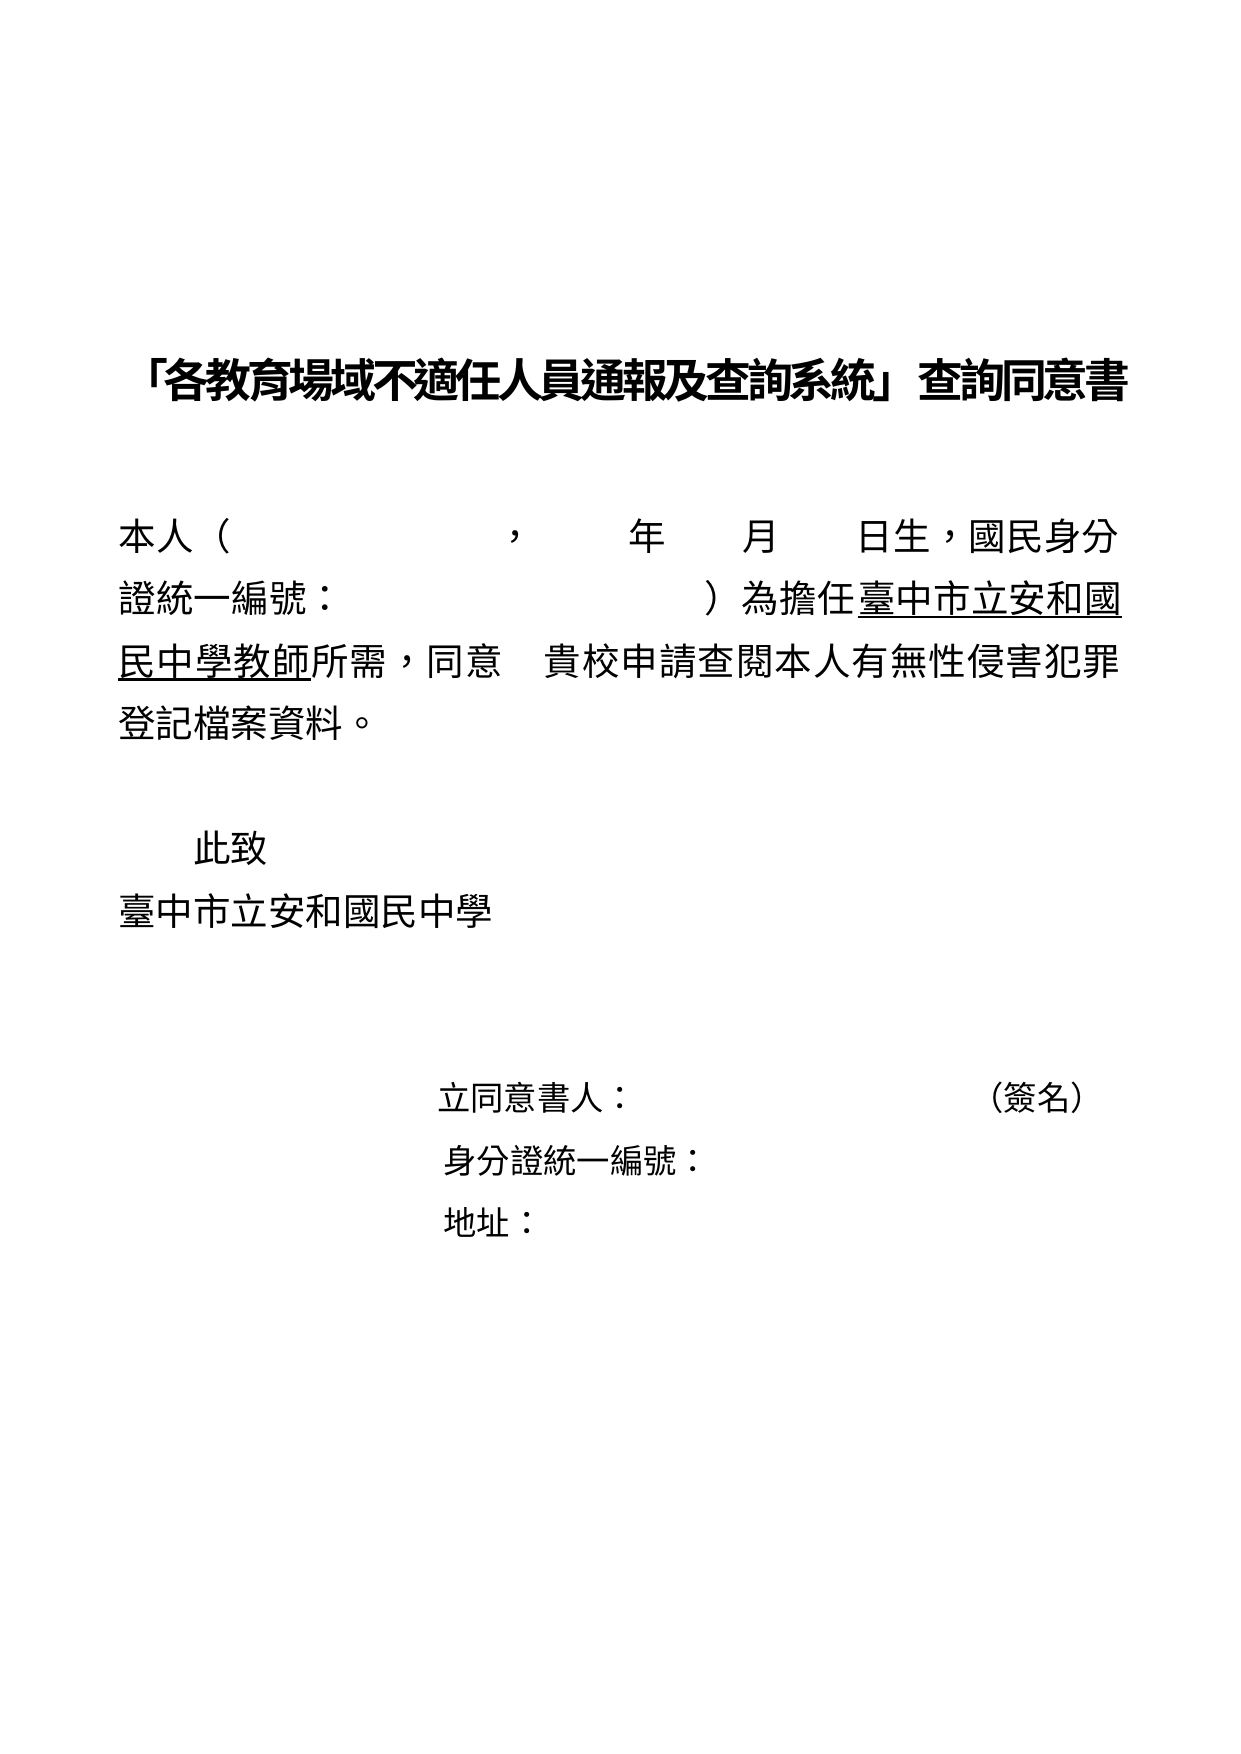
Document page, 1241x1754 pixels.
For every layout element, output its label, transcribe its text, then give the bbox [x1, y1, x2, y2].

text 「各教育場域不適任人員通報及查詢系統」查詢同意書 [118, 305, 1138, 430]
text 地址： [118, 1180, 1122, 1242]
text 本人（ ， 年 月 日生，國民身分證統一編號： ）為擔任臺中市立安和國民中學教師所需，同意 貴校申請查閱本人有無性侵害犯罪登記檔案資料。 [118, 492, 1122, 742]
text 立同意書人： （簽名） [118, 1055, 1122, 1117]
text 身分證統一編號： [118, 1117, 1122, 1180]
text 臺中市立安和國民中學 [118, 867, 1122, 930]
text 此致 [118, 805, 1122, 867]
